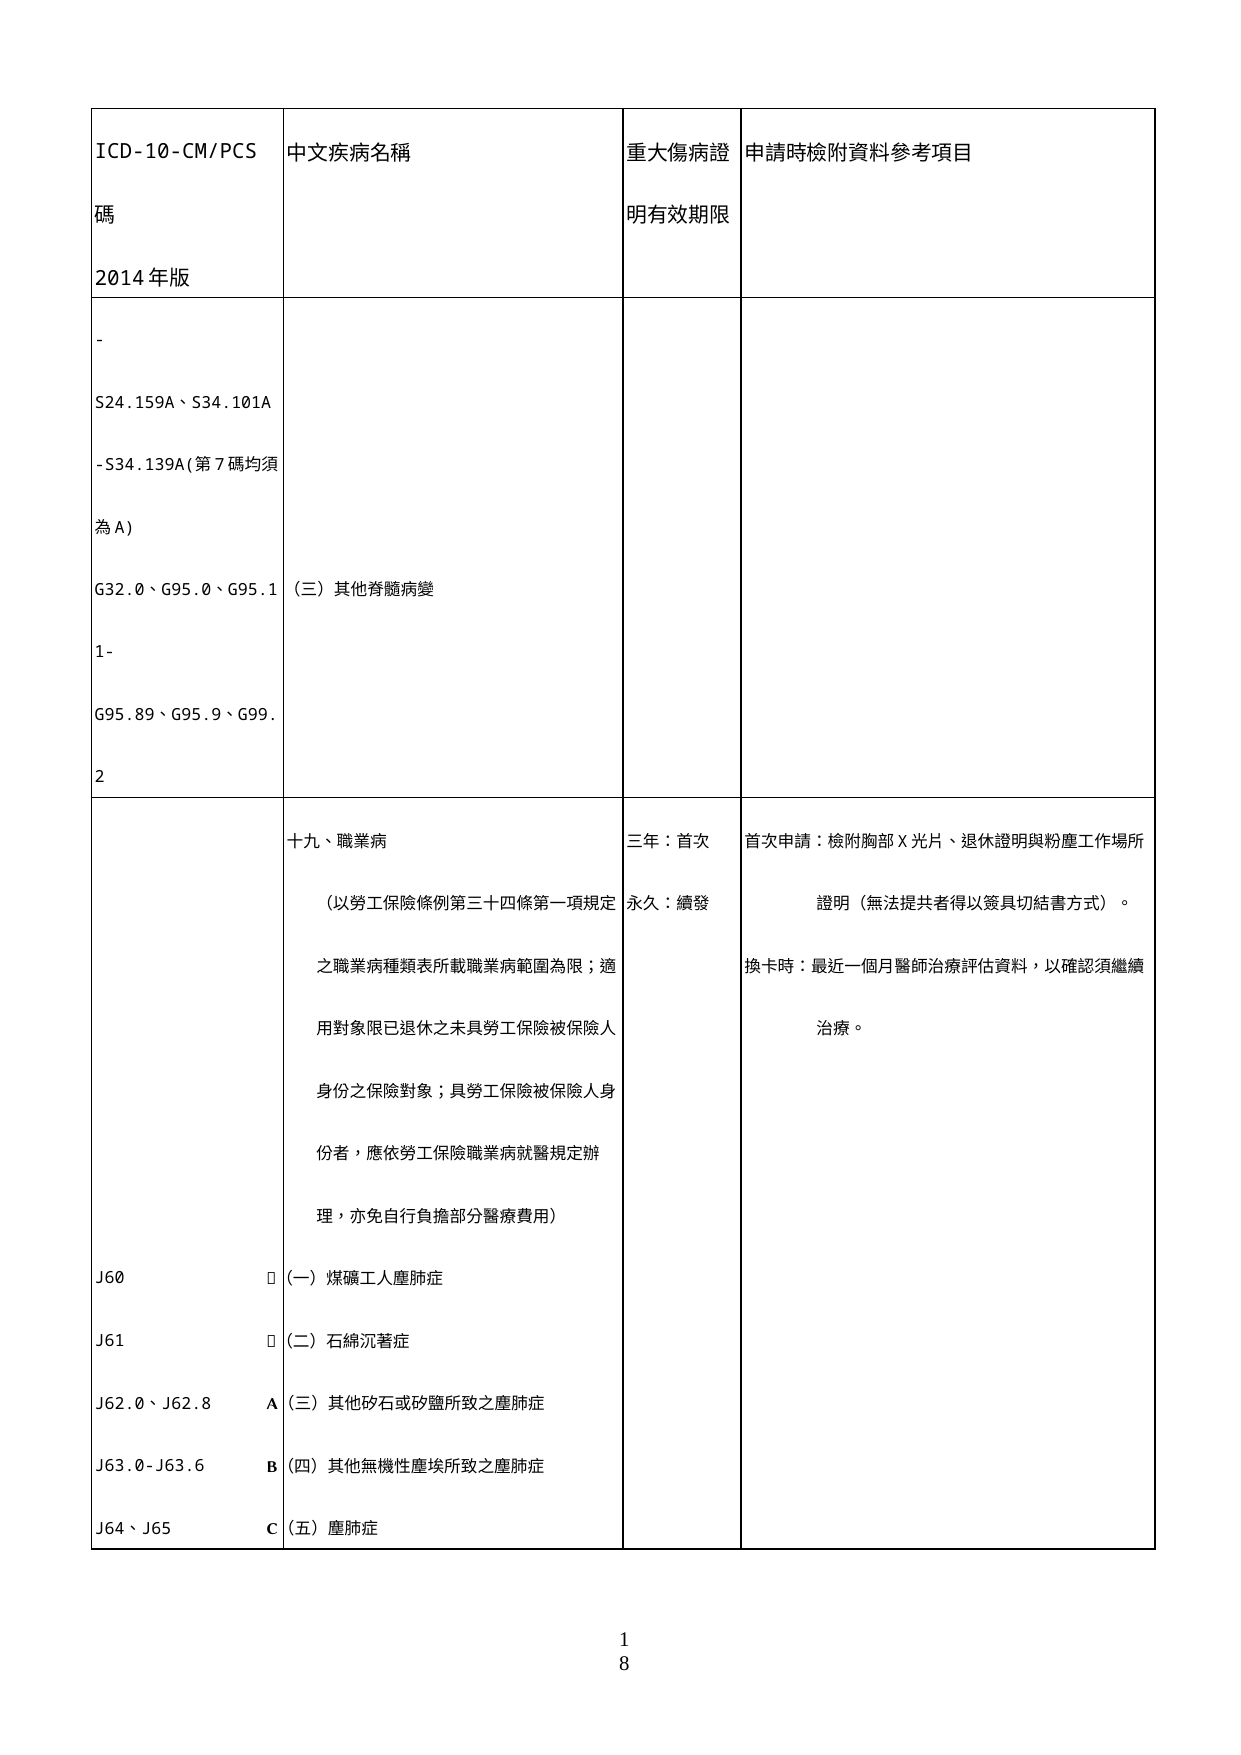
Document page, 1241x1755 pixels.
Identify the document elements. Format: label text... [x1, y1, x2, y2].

table_cell [624, 1486, 740, 1548]
table_header 申請時檢附資料參考項目 [742, 109, 1154, 297]
table_cell [742, 547, 1154, 797]
table_cell 十九、職業病 （以勞工保險條例第三十四條第一項規定之職業病種類表所載職業病範圍為限；適用對象限已退休之未具勞工保險被保險人身份之保險對象；具勞工保險被保險人身份者，應依勞工保險職業病就醫規定辦理，亦免自行負擔部分醫療費用） [284, 798, 622, 1236]
table_cell [624, 1423, 740, 1486]
table_cell [742, 1486, 1154, 1548]
table_cell [624, 1236, 740, 1298]
table_cell J61 [92, 1298, 283, 1361]
table_header ICD-10-CM/PCS碼 2014年版 [92, 109, 283, 297]
table_cell [92, 798, 283, 1236]
table_cell [742, 1361, 1154, 1423]
table_cell 首次申請：檢附胸部X光片、退休證明與粉塵工作場所證明（無法提共者得以簽具切結書方式）。 換卡時：最近一個月醫師治療評估資料，以確認須繼續治療。 [742, 798, 1154, 1236]
table_header 重大傷病證明有效期限 [624, 109, 740, 297]
table_cell [742, 298, 1154, 547]
table_cell J62.0、J62.8 [92, 1361, 283, 1423]
table_cell S24.159A、S34.101A-S34.139A(第7碼均須為A) [92, 298, 283, 547]
table_cell J64、J65 [92, 1486, 283, 1548]
table_cell G32.0、G95.0、G95.11-G95.89、G95.9、G99.2 [92, 547, 283, 797]
table_header 中文疾病名稱 [284, 109, 622, 297]
table_cell [624, 547, 740, 797]
table_cell （三）其他矽石或矽鹽所致之塵肺症 [284, 1361, 622, 1423]
table_cell [624, 1361, 740, 1423]
table_cell [624, 1298, 740, 1361]
table_cell （一）煤礦工人塵肺症 [284, 1236, 622, 1298]
table_cell （五）塵肺症 [284, 1486, 622, 1548]
table_cell 三年：首次 永久：續發 [624, 798, 740, 1236]
table_cell [742, 1236, 1154, 1298]
table_cell [742, 1423, 1154, 1486]
table_cell J63.0-J63.6 [92, 1423, 283, 1486]
table_cell （四）其他無機性塵埃所致之塵肺症 [284, 1423, 622, 1486]
table_cell （二）石綿沉著症 [284, 1298, 622, 1361]
table_cell （三）其他脊髓病變 [284, 547, 622, 797]
table_cell J60 [92, 1236, 283, 1298]
table_cell [624, 298, 740, 547]
table_cell [284, 298, 622, 547]
table_cell [742, 1298, 1154, 1361]
